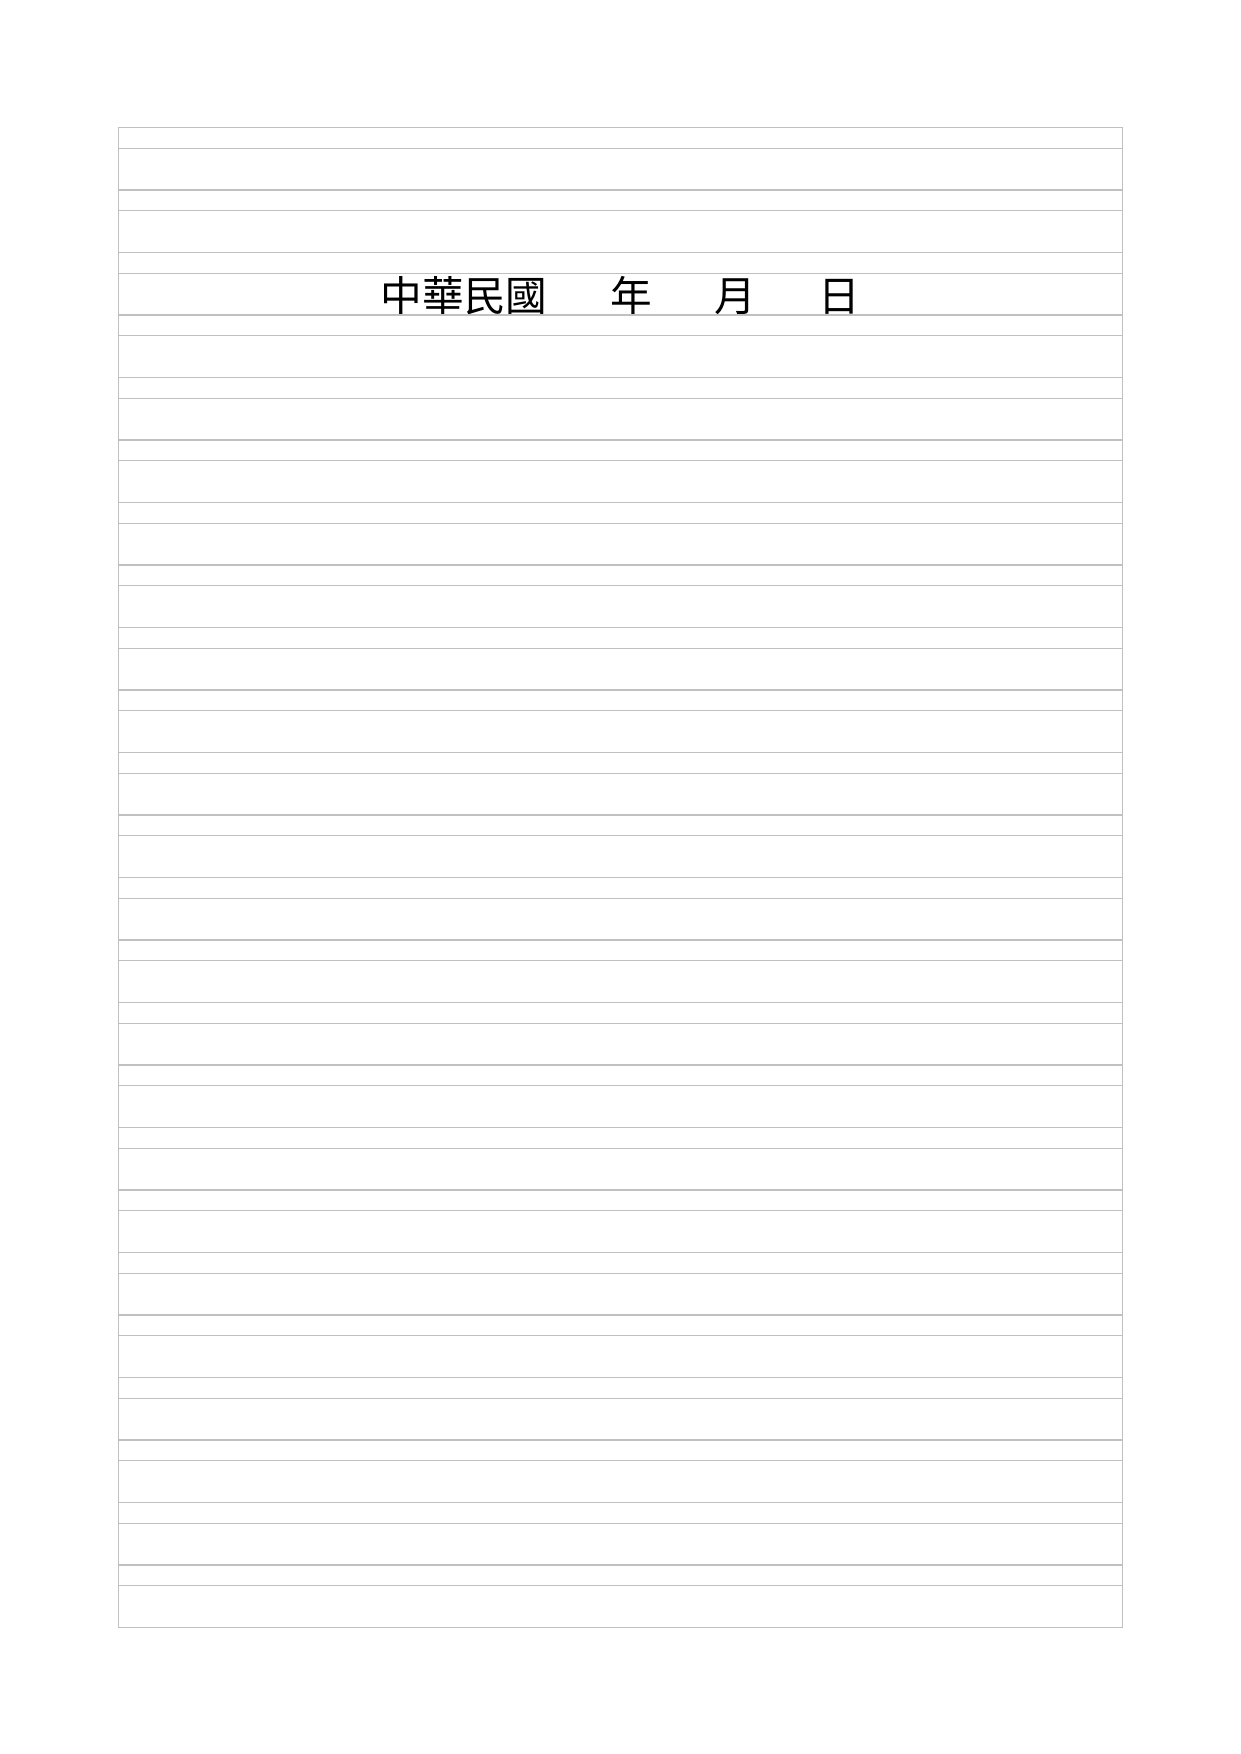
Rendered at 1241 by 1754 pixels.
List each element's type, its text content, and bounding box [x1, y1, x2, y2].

text 中華民國 年 月 日 [119, 274, 1122, 314]
text [119, 253, 1122, 273]
